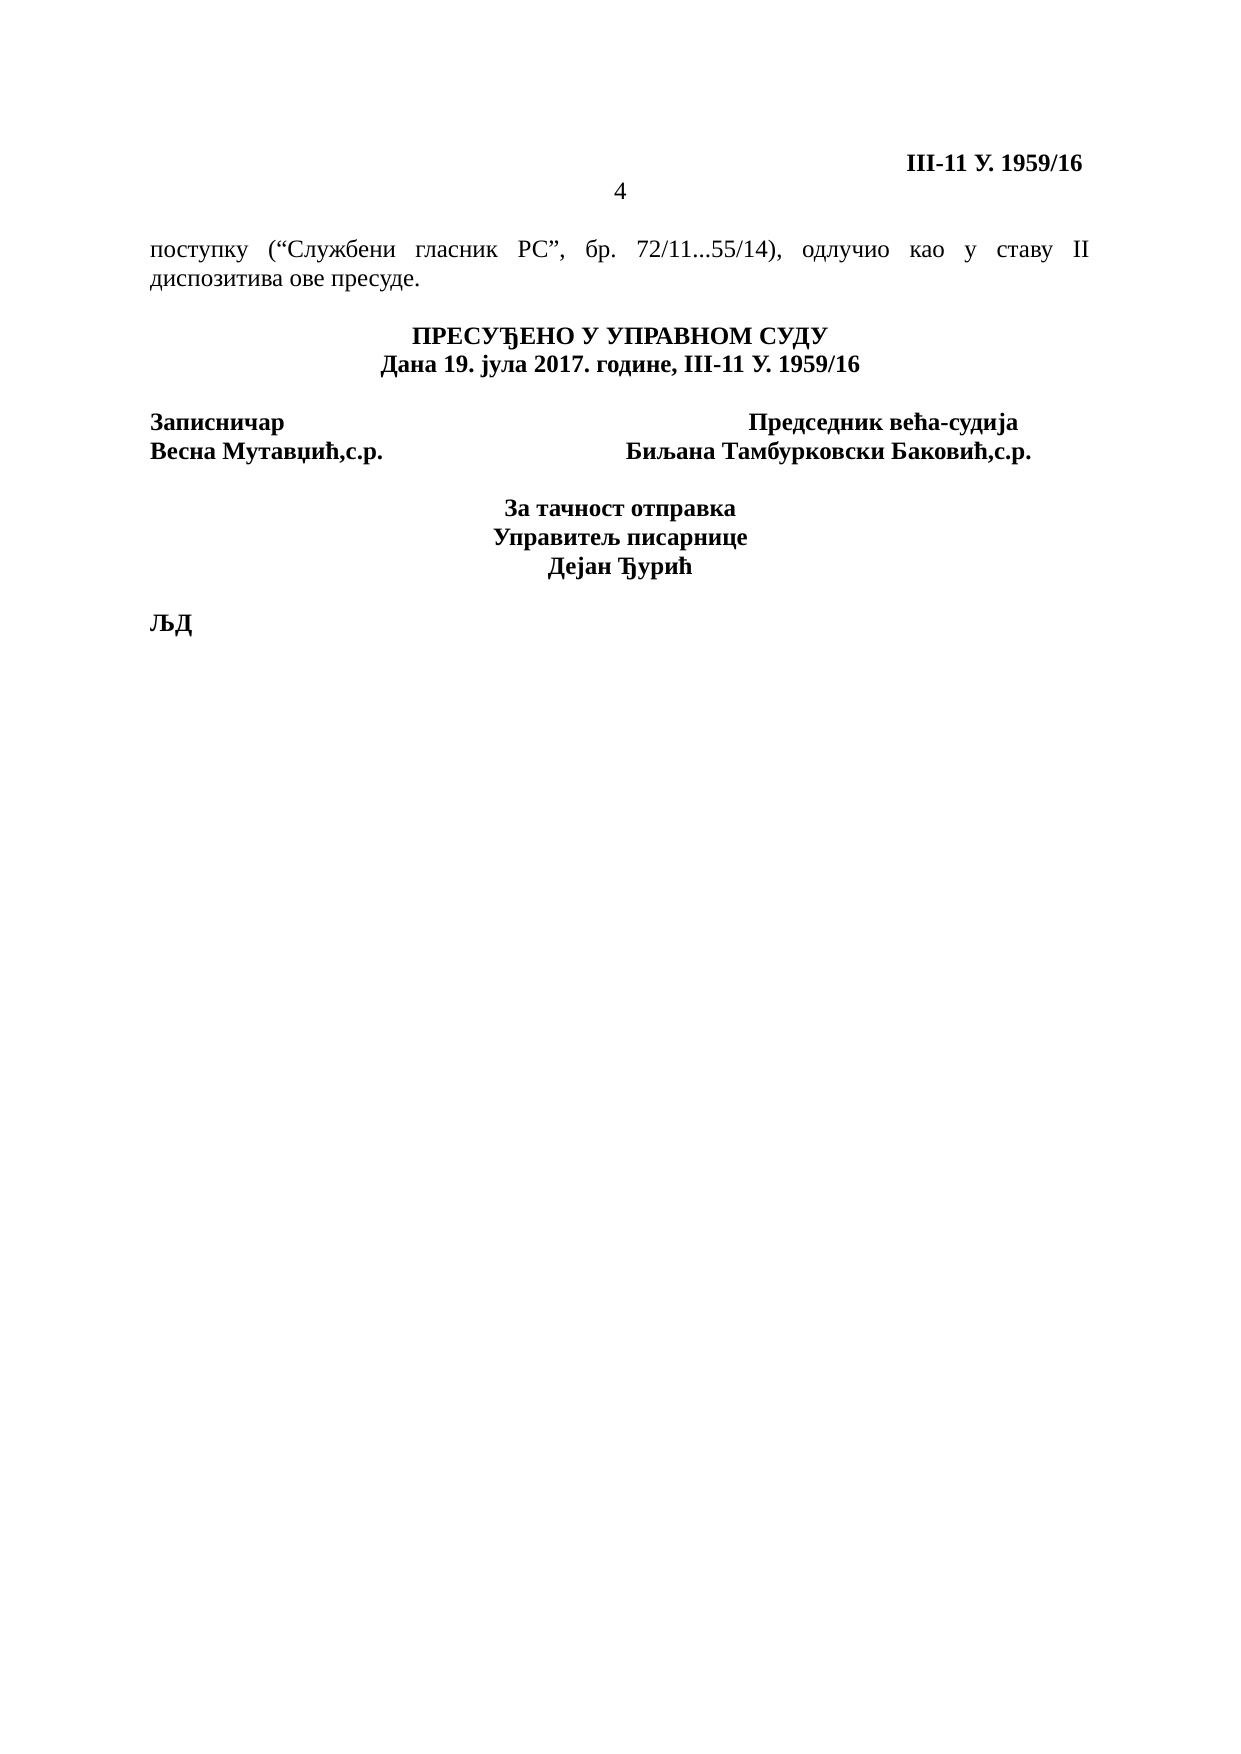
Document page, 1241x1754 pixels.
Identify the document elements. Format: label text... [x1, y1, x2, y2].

text Управитељ писарнице [150, 522, 1090, 551]
text Записничар Председник већа-судија [150, 407, 1090, 436]
text Дана 19. јула 2017. године, III-11 У. 1959/16 [150, 349, 1090, 378]
text За тачност отправка [150, 493, 1090, 522]
text Дејан Ђурић [150, 551, 1090, 579]
text Весна Мутавџић,с.р. Биљана Тамбурковски Баковић,с.р. [150, 436, 1090, 464]
text ЉД [150, 608, 1090, 637]
text поступку (“Службени гласник РС”, бр. 72/11...55/14), одлучио као у ставу II диспозитива ове пресуде. [150, 234, 1090, 292]
text ПРЕСУЂЕНО У УПРАВНОМ СУДУ [150, 321, 1090, 349]
